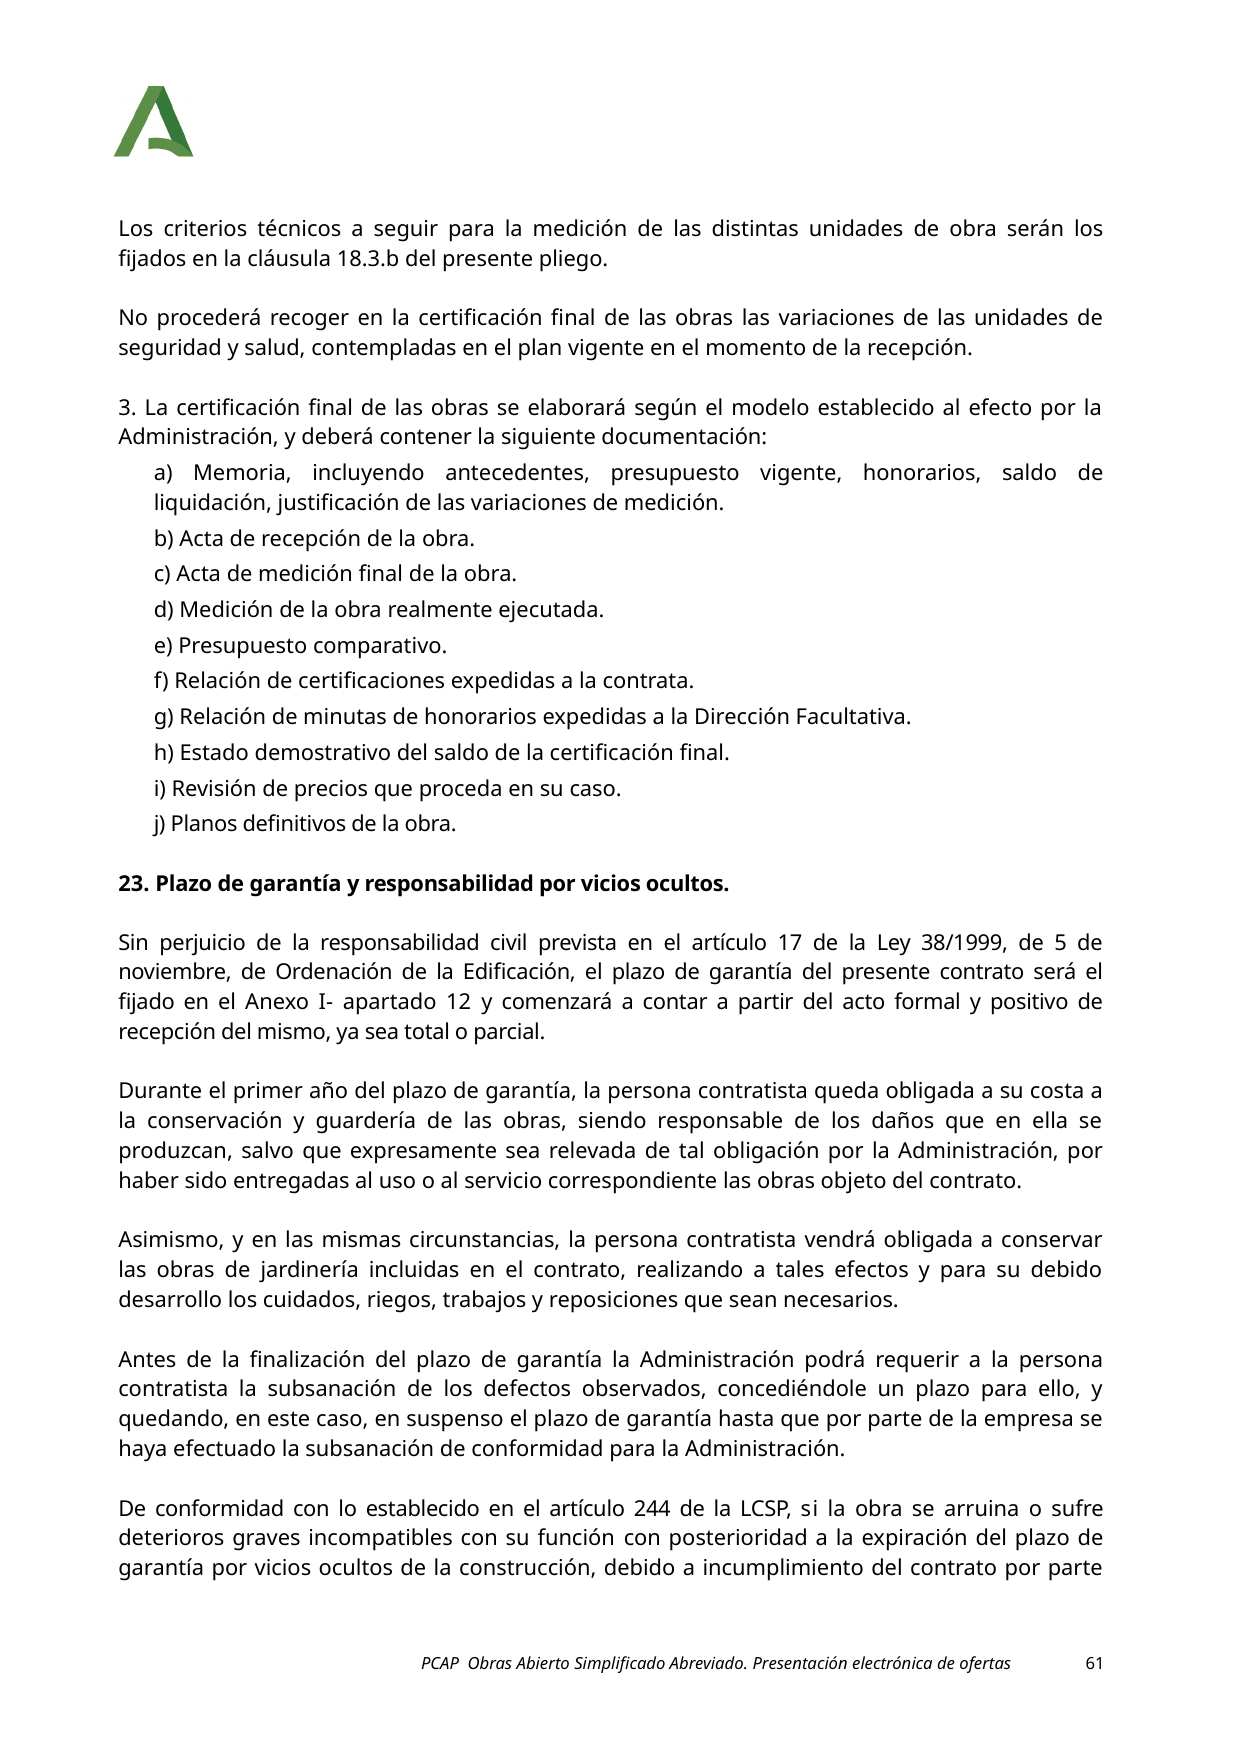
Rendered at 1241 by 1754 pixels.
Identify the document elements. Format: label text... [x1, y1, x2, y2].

text h) Estado demostrativo del saldo de la certificación final. [153, 737, 1104, 767]
text f) Relación de certificaciones expedidas a la contrata. [153, 665, 1104, 695]
text j) Planos definitivos de la obra. [153, 808, 1104, 838]
text 3. La certificación final de las obras se elaborará según el modelo establecido al efecto por la Administración, y deberá contener la siguiente documentación: [118, 391, 1104, 451]
text b) Acta de recepción de la obra. [153, 522, 1104, 552]
text Sin perjuicio de la responsabilidad civil prevista en el artículo 17 de la Ley 38/1999, de 5 de noviembre, de Ordenación de la Edificación, el plazo de garantía del presente contrato será el fijado en el Anexo I- apartado 12 y comenzará a contar a partir del acto formal y positivo de recepción del mismo, ya sea total o parcial. [118, 926, 1104, 1046]
text e) Presupuesto comparativo. [153, 630, 1104, 659]
text No procederá recoger en la certificación final de las obras las variaciones de las unidades de seguridad y salud, contempladas en el plan vigente en el momento de la recepción. [118, 302, 1104, 362]
text i) Revisión de precios que proceda en su caso. [153, 773, 1104, 802]
picture [109, 81, 198, 161]
text g) Relación de minutas de honorarios expedidas a la Dirección Facultativa. [153, 701, 1104, 731]
text a) Memoria, incluyendo antecedentes, presupuesto vigente, honorarios, saldo de liquidación, justificación de las variaciones de medición. [153, 457, 1104, 517]
text Los criterios técnicos a seguir para la medición de las distintas unidades de obra serán los fijados en la cláusula 18.3.b del presente pliego. [118, 213, 1104, 272]
text c) Acta de medición final de la obra. [153, 558, 1104, 588]
text Durante el primer año del plazo de garantía, la persona contratista queda obligada a su costa a la conservación y guardería de las obras, siendo responsable de los daños que en ella se produzcan, salvo que expresamente sea relevada de tal obligación por la Administración, por haber sido entregadas al uso o al servicio correspondiente las obras objeto del contrato. [118, 1075, 1104, 1194]
text Antes de la finalización del plazo de garantía la Administración podrá requerir a la persona contratista la subsanación de los defectos observados, concediéndole un plazo para ello, y quedando, en este caso, en suspenso el plazo de garantía hasta que por parte de la empresa se haya efectuado la subsanación de conformidad para la Administración. [118, 1343, 1104, 1463]
text Asimismo, y en las mismas circunstancias, la persona contratista vendrá obligada a conservar las obras de jardinería incluidas en el contrato, realizando a tales efectos y para su debido desarrollo los cuidados, riegos, trabajos y reposiciones que sean necesarios. [118, 1224, 1104, 1314]
text d) Medición de la obra realmente ejecutada. [153, 594, 1104, 624]
text De conformidad con lo establecido en el artículo 244 de la LCSP, si la obra se arruina o sufre deterioros graves incompatibles con su función con posterioridad a la expiración del plazo de garantía por vicios ocultos de la construcción, debido a incumplimiento del contrato por parte [118, 1492, 1104, 1582]
text 23. Plazo de garantía y responsabilidad por vicios ocultos. [118, 868, 1104, 898]
